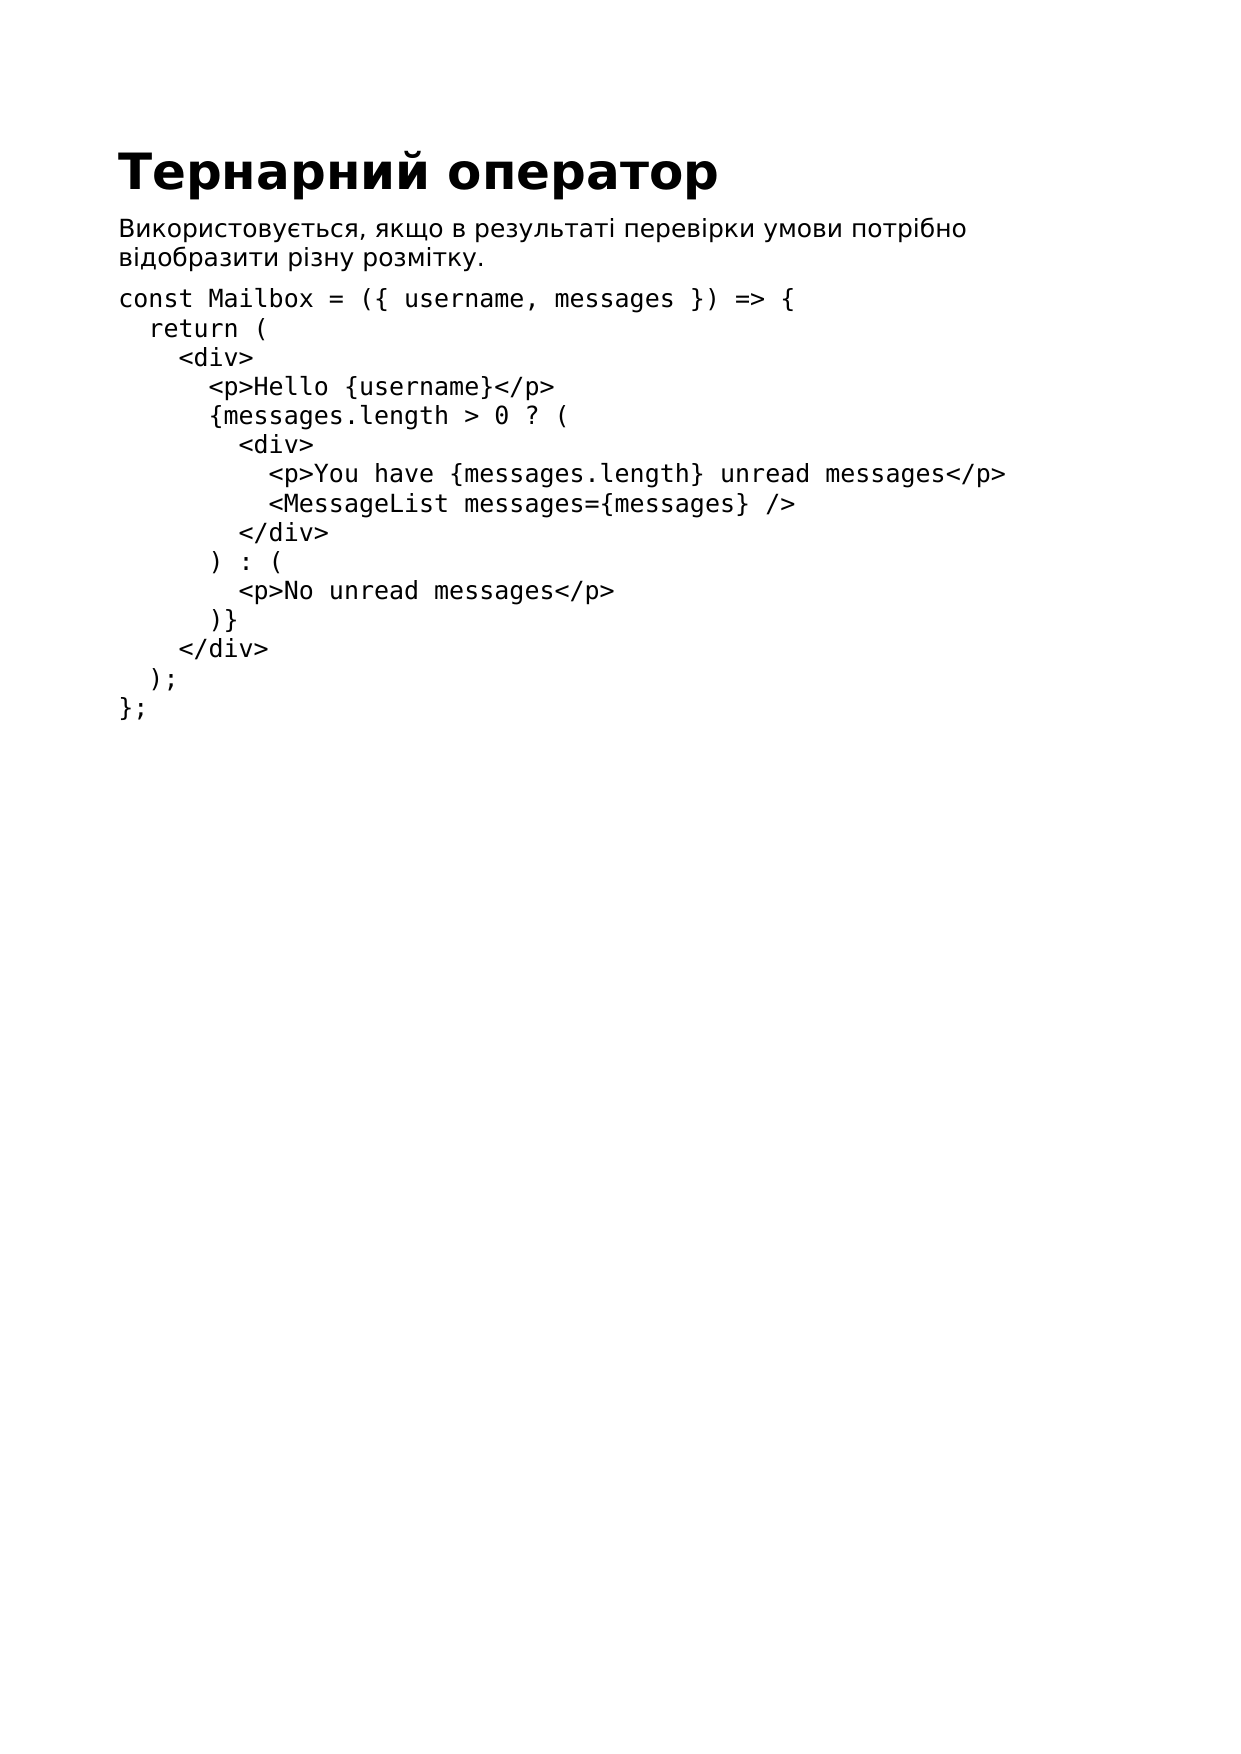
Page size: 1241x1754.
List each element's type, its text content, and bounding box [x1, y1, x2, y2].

text const Mailbox = ({ username, messages }) => { return ( <div> <p>Hello {username}</p> {messages.length > 0 ? ( <div> <p>You have {messages.length} unread messages</p> <MessageList messages={messages} /> </div> ) : ( <p>No unread messages</p> )} </div> ); }; [118, 285, 1122, 751]
subtitle Тернарний оператор [118, 143, 1122, 201]
text Використовується, якщо в результаті перевірки умови потрібно відобразити різну розмітку. [118, 214, 1122, 272]
